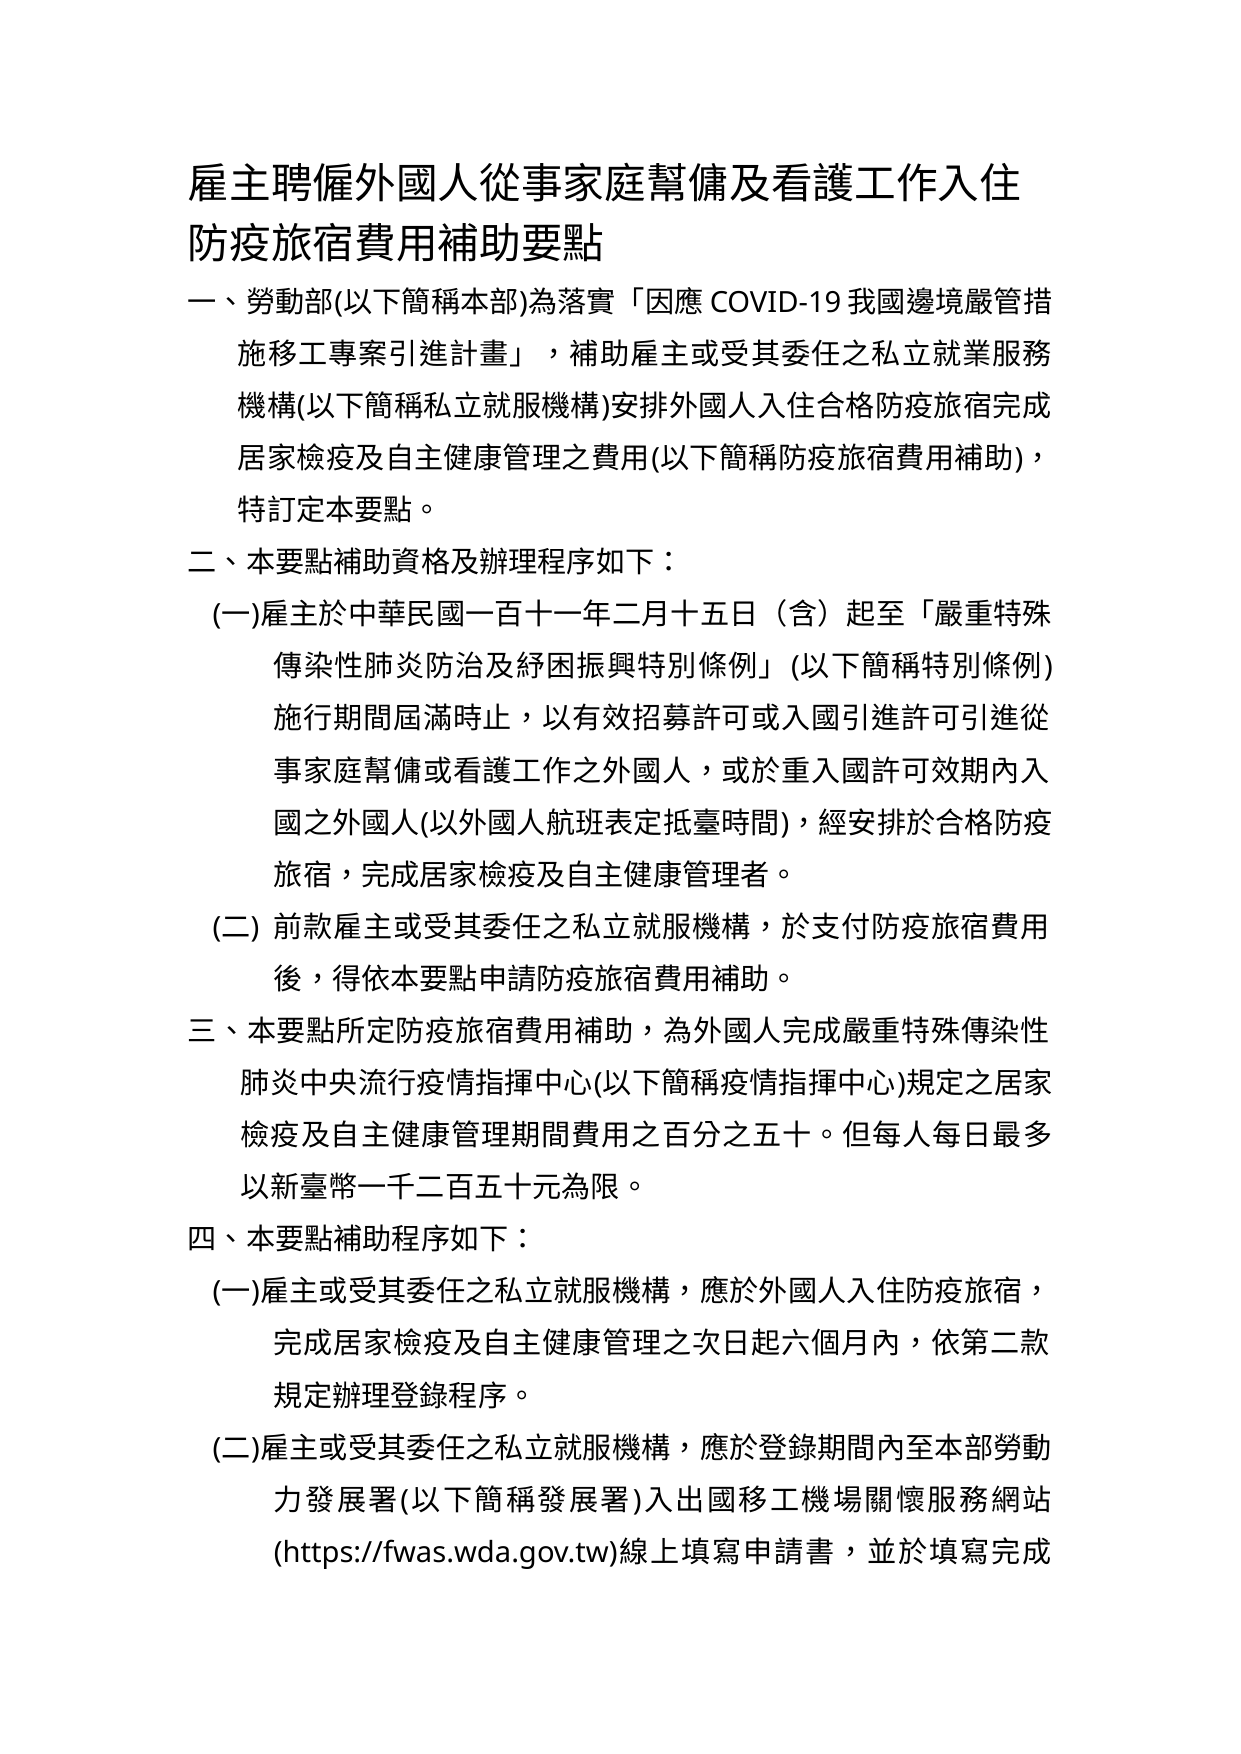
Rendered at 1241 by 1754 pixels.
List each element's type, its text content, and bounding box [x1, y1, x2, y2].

text 雇主聘僱外國人從事家庭幫傭及看護工作入住防疫旅宿費用補助要點 [187, 150, 1053, 271]
text 一、勞動部(以下簡稱本部)為落實「因應COVID-19我國邊境嚴管措施移工專案引進計畫」，補助雇主或受其委任之私立就業服務機構(以下簡稱私立就服機構)安排外國人入住合格防疫旅宿完成居家檢疫及自主健康管理之費用(以下簡稱防疫旅宿費用補助)，特訂定本要點。 [187, 271, 1053, 531]
text 三、本要點所定防疫旅宿費用補助，為外國人完成嚴重特殊傳染性肺炎中央流行疫情指揮中心(以下簡稱疫情指揮中心)規定之居家檢疫及自主健康管理期間費用之百分之五十。但每人每日最多以新臺幣一千二百五十元為限。 [187, 1000, 1053, 1208]
text (二) 前款雇主或受其委任之私立就服機構，於支付防疫旅宿費用後，得依本要點申請防疫旅宿費用補助。 [212, 896, 1053, 1000]
text 四、本要點補助程序如下： [187, 1208, 1053, 1260]
text (二)雇主或受其委任之私立就服機構，應於登錄期間內至本部勞動力發展署(以下簡稱發展署)入出國移工機場關懷服務網站(https://fwas.wda.gov.tw)線上填寫申請書，並於填寫完成 [212, 1416, 1053, 1573]
text 二、本要點補助資格及辦理程序如下： [187, 531, 1053, 583]
text (一)雇主於中華民國一百十一年二月十五日（含）起至「嚴重特殊傳染性肺炎防治及紓困振興特別條例」(以下簡稱特別條例) 施行期間屆滿時止，以有效招募許可或入國引進許可引進從事家庭幫傭或看護工作之外國人，或於重入國許可效期內入國之外國人(以外國人航班表定抵臺時間)，經安排於合格防疫旅宿，完成居家檢疫及自主健康管理者。 [212, 583, 1053, 896]
text (一)雇主或受其委任之私立就服機構，應於外國人入住防疫旅宿，完成居家檢疫及自主健康管理之次日起六個月內，依第二款規定辦理登錄程序。 [212, 1260, 1053, 1416]
